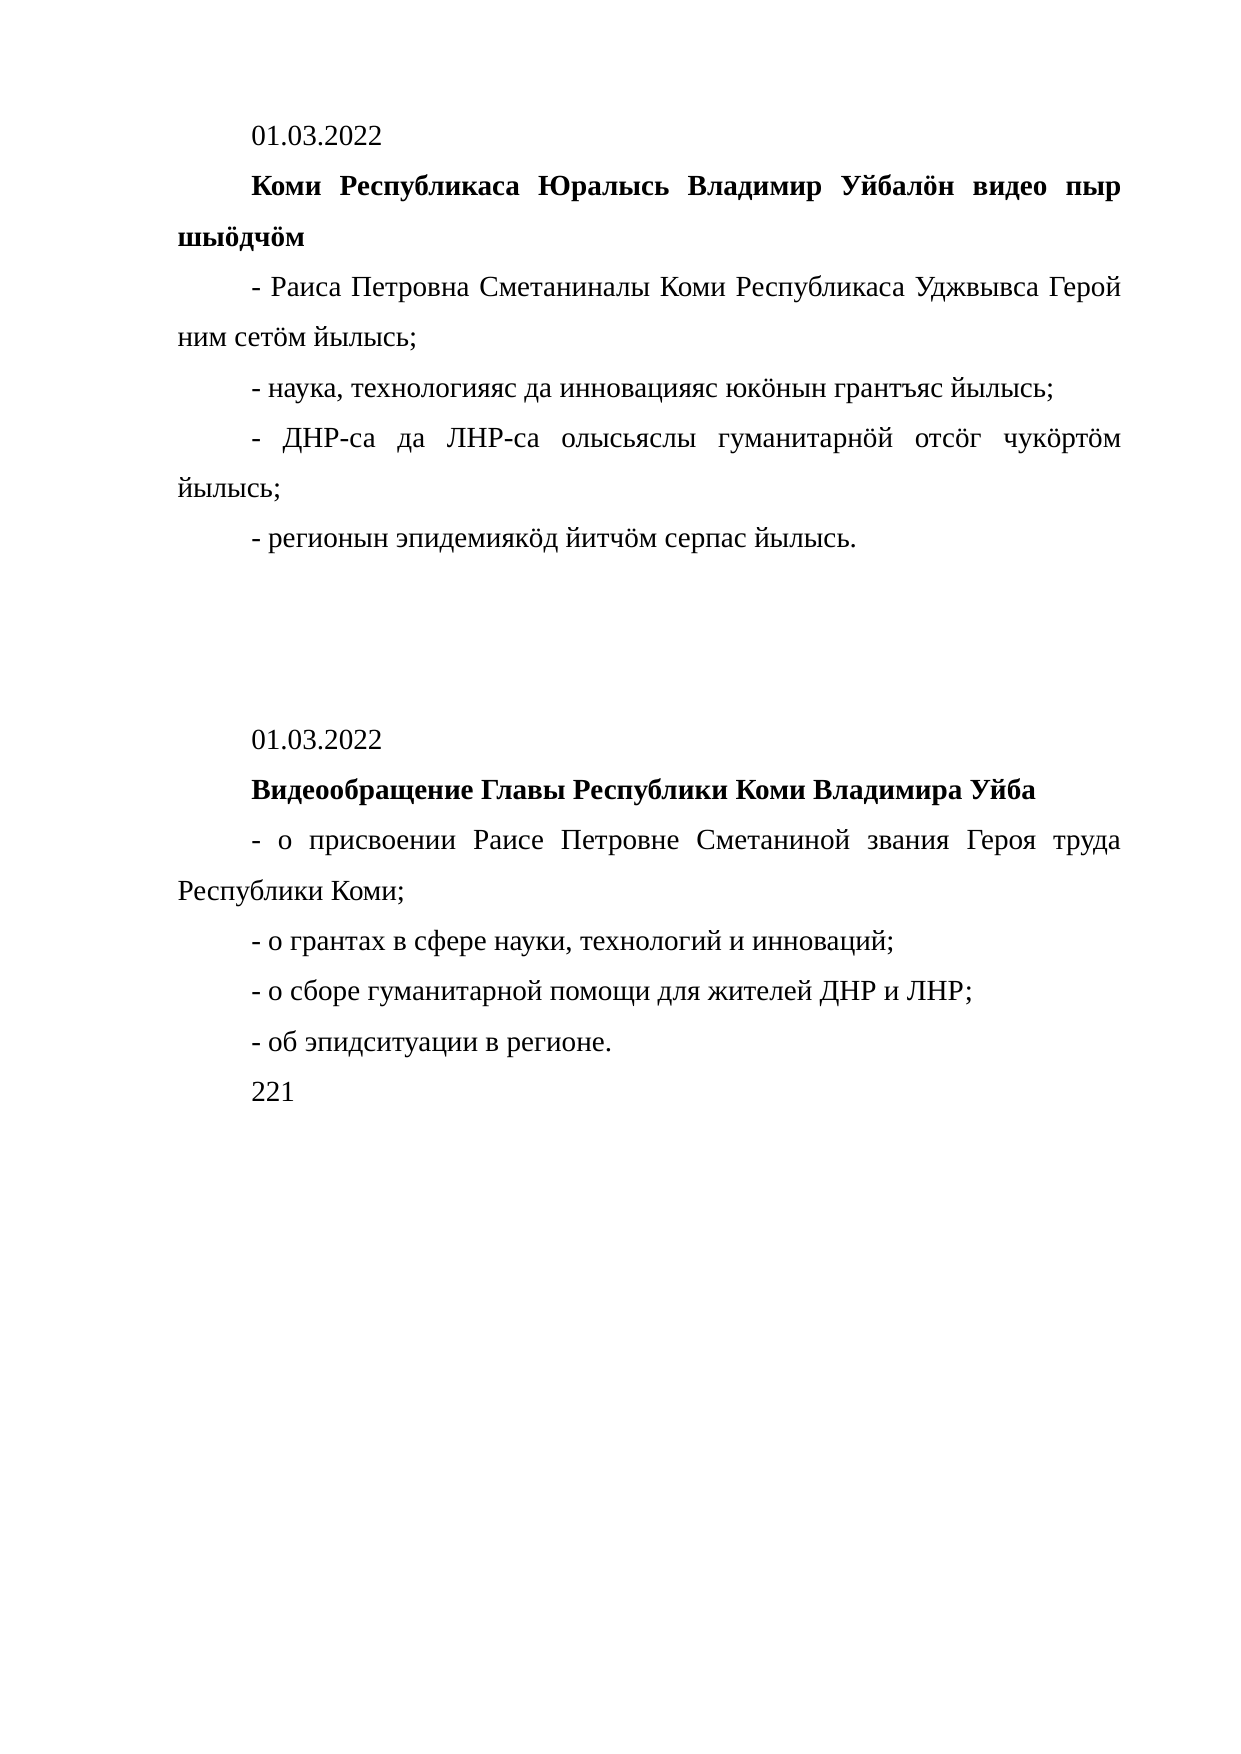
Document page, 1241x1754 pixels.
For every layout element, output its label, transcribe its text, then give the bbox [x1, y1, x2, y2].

text Видеообращение Главы Республики Коми Владимира Уйба [177, 772, 1122, 806]
text - Раиса Петровна Сметаниналы Коми Республикаса Уджвывса Герой ним сетӧм йылысь; [177, 269, 1122, 353]
text - об эпидситуации в регионе. [177, 1024, 1122, 1057]
text - о грантах в сфере науки, технологий и инноваций; [177, 923, 1122, 957]
text Коми Республикаса Юралысь Владимир Уйбалӧн видео пыр шыӧдчӧм [177, 168, 1122, 252]
text 221 [177, 1074, 1122, 1108]
text - регионын эпидемиякӧд йитчӧм серпас йылысь. [177, 521, 1122, 554]
text - о присвоении Раисе Петровне Сметаниной звания Героя труда Республики Коми; [177, 822, 1122, 906]
text - о сборе гуманитарной помощи для жителей ДНР и ЛНР; [177, 973, 1122, 1007]
subtitle 01.03.2022 [177, 118, 1122, 152]
text - наука, технологияяс да инновацияяс юкӧнын грантъяс йылысь; [177, 370, 1122, 403]
text - ДНР-са да ЛНР-са олысьяслы гуманитарнӧй отсӧг чукӧртӧм йылысь; [177, 420, 1122, 504]
subtitle 01.03.2022 [177, 722, 1122, 755]
